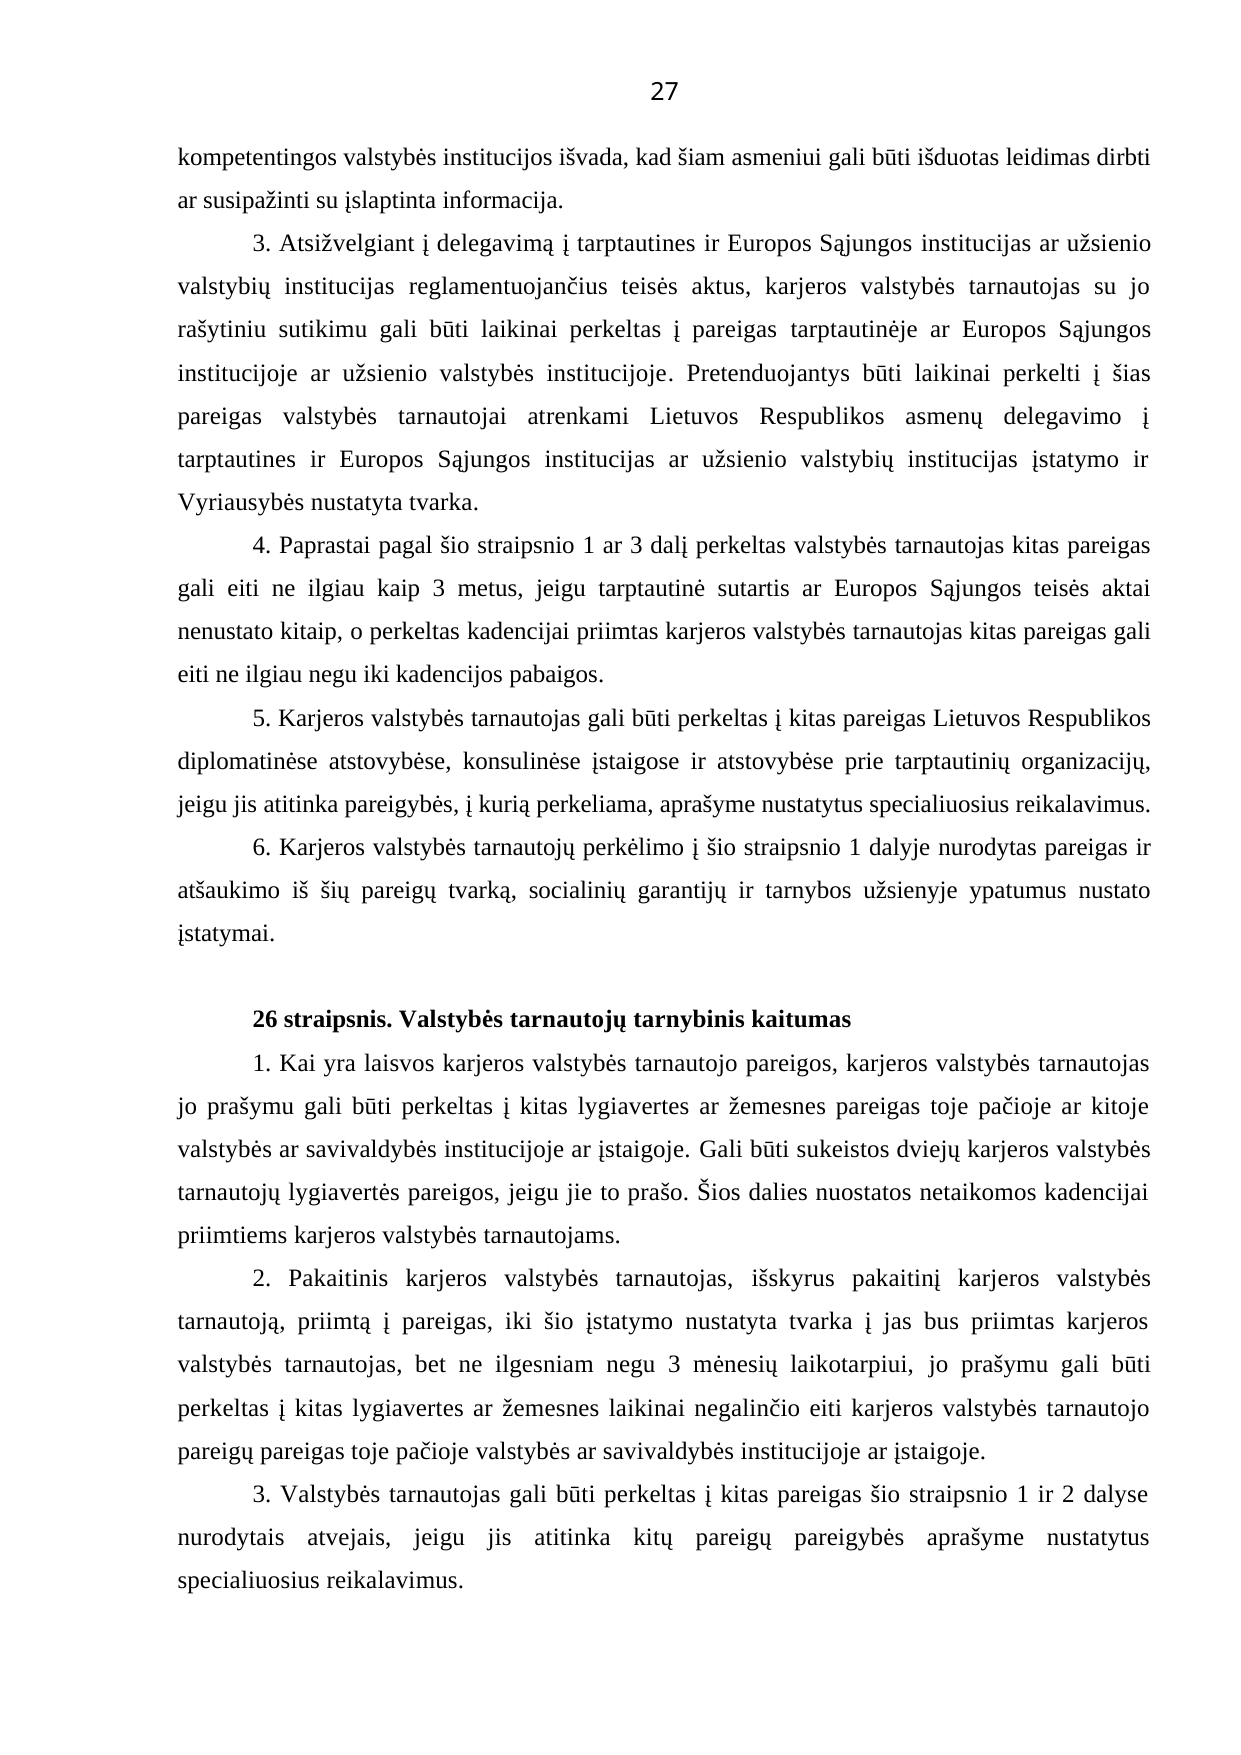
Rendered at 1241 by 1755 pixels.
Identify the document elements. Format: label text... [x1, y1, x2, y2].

text 3. Atsižvelgiant į delegavimą į tarptautines ir Europos Sąjungos institucijas ar užsienio valstybių institucijas reglamentuojančius teisės aktus, karjeros valstybės tarnautojas su jo rašytiniu sutikimu gali būti laikinai perkeltas į pareigas tarptautinėje ar Europos Sąjungos institucijoje ar užsienio valstybės institucijoje. Pretenduojantys būti laikinai perkelti į šias pareigas valstybės tarnautojai atrenkami Lietuvos Respublikos asmenų delegavimo į tarptautines ir Europos Sąjungos institucijas ar užsienio valstybių institucijas įstatymo ir Vyriausybės nustatyta tvarka. [177, 228, 1152, 516]
text 1. Kai yra laisvos karjeros valstybės tarnautojo pareigos, karjeros valstybės tarnautojas jo prašymu gali būti perkeltas į kitas lygiavertes ar žemesnes pareigas toje pačioje ar kitoje valstybės ar savivaldybės institucijoje ar įstaigoje. Gali būti sukeistos dviejų karjeros valstybės tarnautojų lygiavertės pareigos, jeigu jie to prašo. Šios dalies nuostatos netaikomos kadencijai priimtiems karjeros valstybės tarnautojams. [177, 1048, 1152, 1249]
text 6. Karjeros valstybės tarnautojų perkėlimo į šio straipsnio 1 dalyje nurodytas pareigas ir atšaukimo iš šių pareigų tvarką, socialinių garantijų ir tarnybos užsienyje ypatumus nustato įstatymai. [177, 832, 1152, 947]
text 26 straipsnis. Valstybės tarnautojų tarnybinis kaitumas [177, 1004, 1152, 1033]
text 3. Valstybės tarnautojas gali būti perkeltas į kitas pareigas šio straipsnio 1 ir 2 dalyse nurodytais atvejais, jeigu jis atitinka kitų pareigų pareigybės aprašyme nustatytus specialiuosius reikalavimus. [177, 1479, 1152, 1594]
text 4. Paprastai pagal šio straipsnio 1 ar 3 dalį perkeltas valstybės tarnautojas kitas pareigas gali eiti ne ilgiau kaip 3 metus, jeigu tarptautinė sutartis ar Europos Sąjungos teisės aktai nenustato kitaip, o perkeltas kadencijai priimtas karjeros valstybės tarnautojas kitas pareigas gali eiti ne ilgiau negu iki kadencijos pabaigos. [177, 530, 1152, 688]
text 5. Karjeros valstybės tarnautojas gali būti perkeltas į kitas pareigas Lietuvos Respublikos diplomatinėse atstovybėse, konsulinėse įstaigose ir atstovybėse prie tarptautinių organizacijų, jeigu jis atitinka pareigybės, į kurią perkeliama, aprašyme nustatytus specialiuosius reikalavimus. [177, 703, 1152, 818]
text kompetentingos valstybės institucijos išvada, kad šiam asmeniui gali būti išduotas leidimas dirbti ar susipažinti su įslaptinta informacija. [177, 142, 1152, 214]
text 2. Pakaitinis karjeros valstybės tarnautojas, išskyrus pakaitinį karjeros valstybės tarnautoją, priimtą į pareigas, iki šio įstatymo nustatyta tvarka į jas bus priimtas karjeros valstybės tarnautojas, bet ne ilgesniam negu 3 mėnesių laikotarpiui, jo prašymu gali būti perkeltas į kitas lygiavertes ar žemesnes laikinai negalinčio eiti karjeros valstybės tarnautojo pareigų pareigas toje pačioje valstybės ar savivaldybės institucijoje ar įstaigoje. [177, 1263, 1152, 1464]
